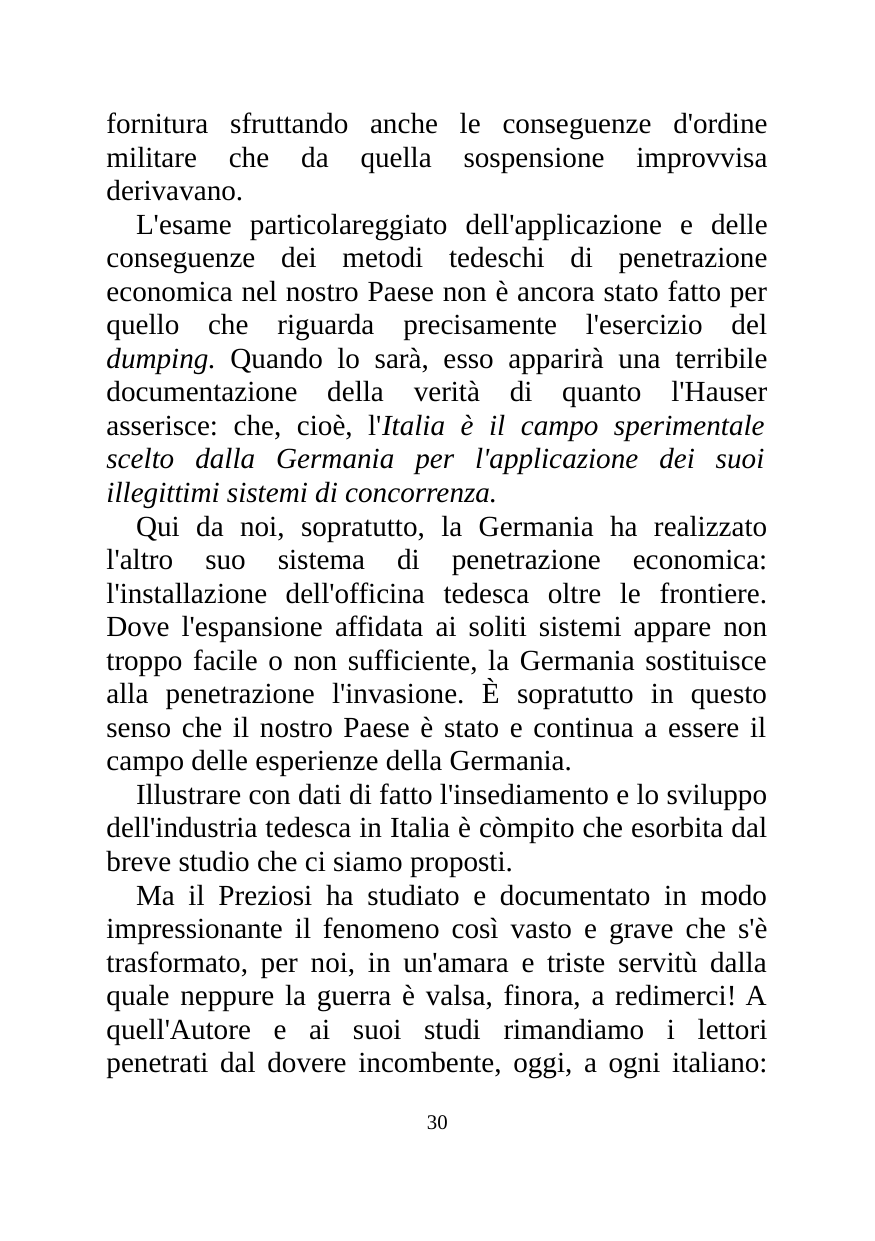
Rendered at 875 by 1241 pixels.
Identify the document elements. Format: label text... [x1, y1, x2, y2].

text fornitura sfruttando anche le conseguenze d'ordine militare che da quella sospensione improvvisa derivavano. [106, 106, 768, 207]
text Qui da noi, sopratutto, la Germania ha realizzato l'altro suo sistema di penetrazione economica: l'installazione dell'officina tedesca oltre le frontiere. Dove l'espansione affidata ai soliti sistemi appare non troppo facile o non sufficiente, la Germania sostituisce alla penetrazione l'invasione. È sopratutto in questo senso che il nostro Paese è stato e continua a essere il campo delle esperienze della Germania. [106, 509, 768, 777]
text Illustrare con dati di fatto l'insediamento e lo sviluppo dell'industria tedesca in Italia è còmpito che esorbita dal breve studio che ci siamo proposti. [106, 777, 768, 878]
text L'esame particolareggiato dell'applicazione e delle conseguenze dei metodi tedeschi di penetrazione economica nel nostro Paese non è ancora stato fatto per quello che riguarda precisamente l'esercizio del dumping. Quando lo sarà, esso apparirà una terribile documentazione della verità di quanto l'Hauser asserisce: che, cioè, l'Italia è il campo sperimentale scelto dalla Germania per l'applicazione dei suoi illegittimi sistemi di concorrenza. [106, 207, 768, 509]
text Ma il Preziosi ha studiato e documentato in modo impressionante il fenomeno così vasto e grave che s'è trasformato, per noi, in un'amara e triste servitù dalla quale neppure la guerra è valsa, finora, a redimerci! A quell'Autore e ai suoi studi rimandiamo i lettori penetrati dal dovere incombente, oggi, a ogni italiano: [106, 878, 768, 1079]
